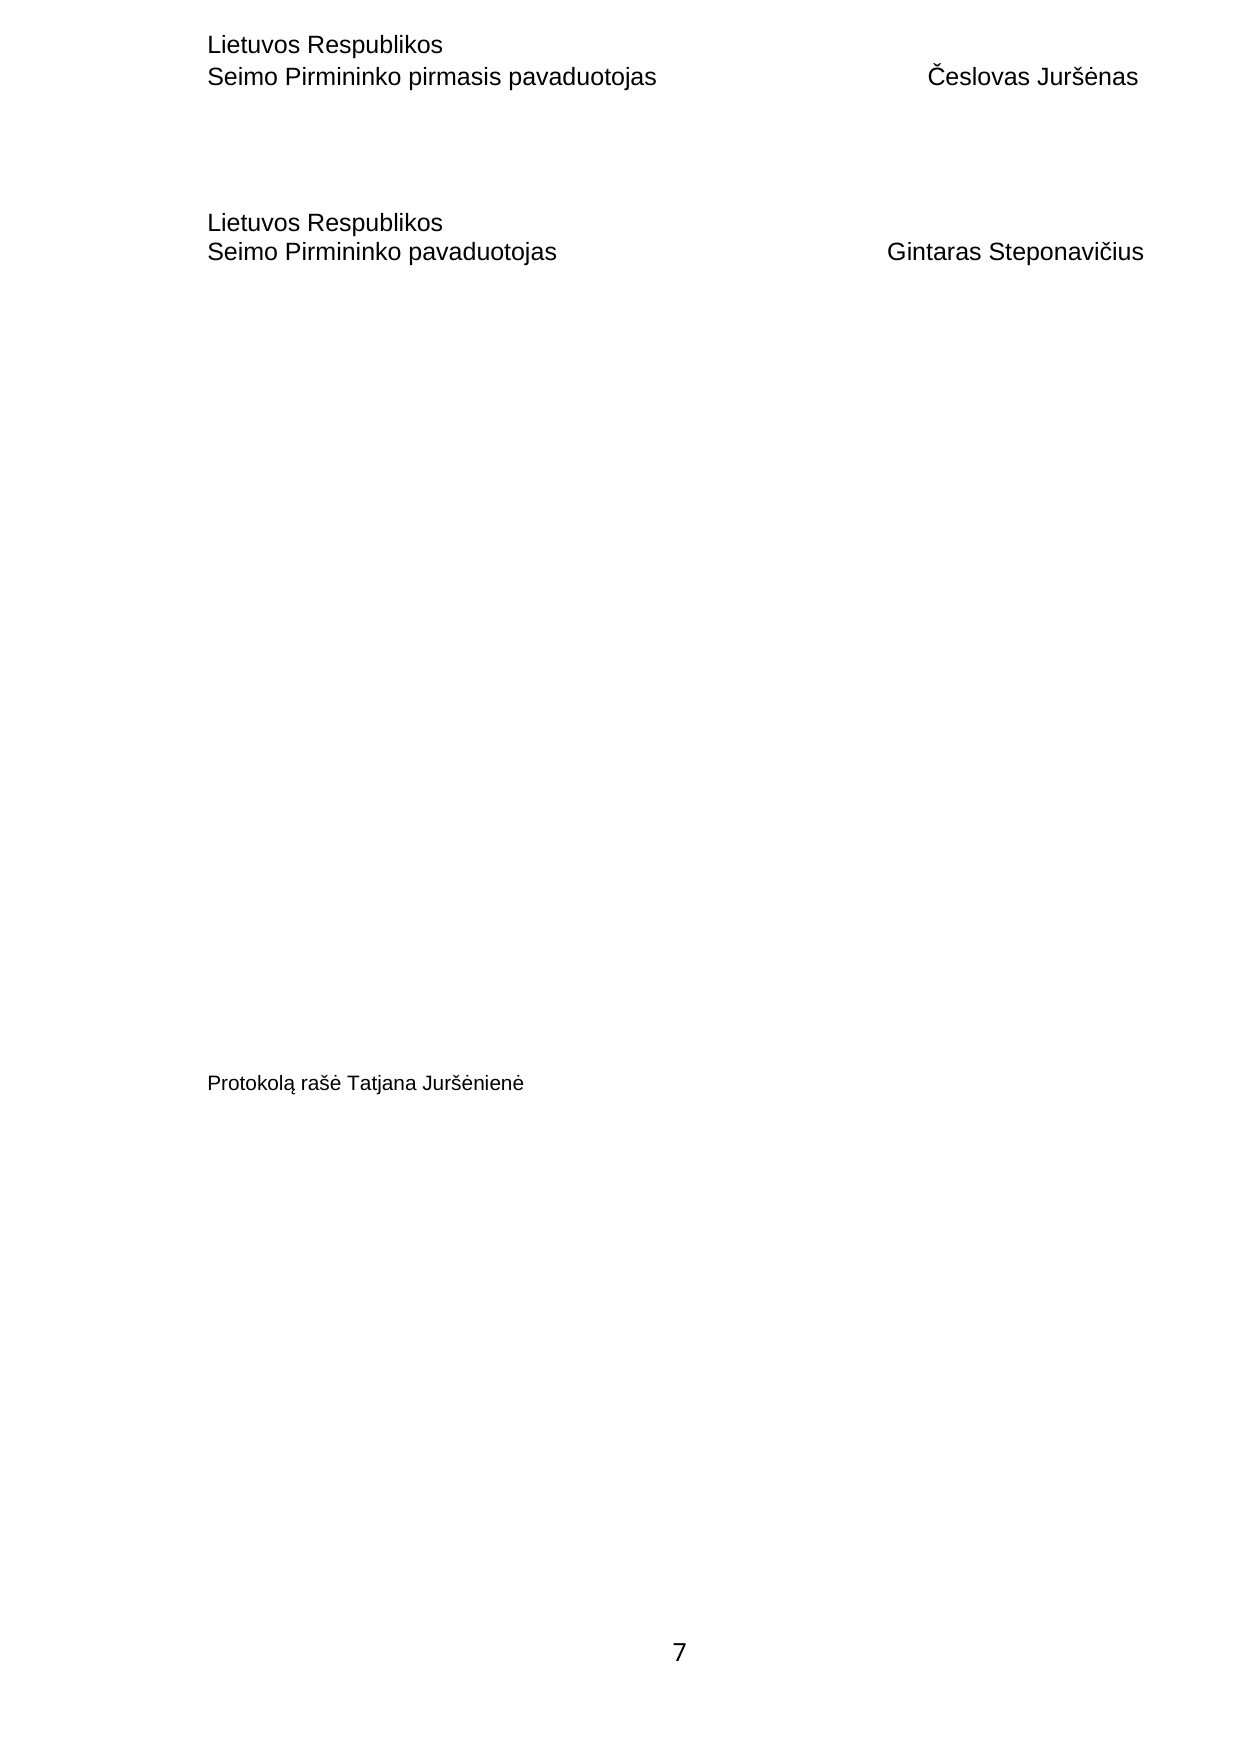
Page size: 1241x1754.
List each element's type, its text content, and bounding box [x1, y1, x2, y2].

text Seimo Pirmininko pavaduotojas Gintaras Steponavičius [207, 237, 1152, 265]
text Lietuvos Respublikos [207, 30, 1152, 59]
text Seimo Pirmininko pirmasis pavaduotojas Česlovas Juršėnas [207, 59, 1152, 93]
text Protokolą rašė Tatjana Juršėnienė [207, 1070, 1152, 1094]
text Lietuvos Respublikos [207, 208, 1152, 237]
